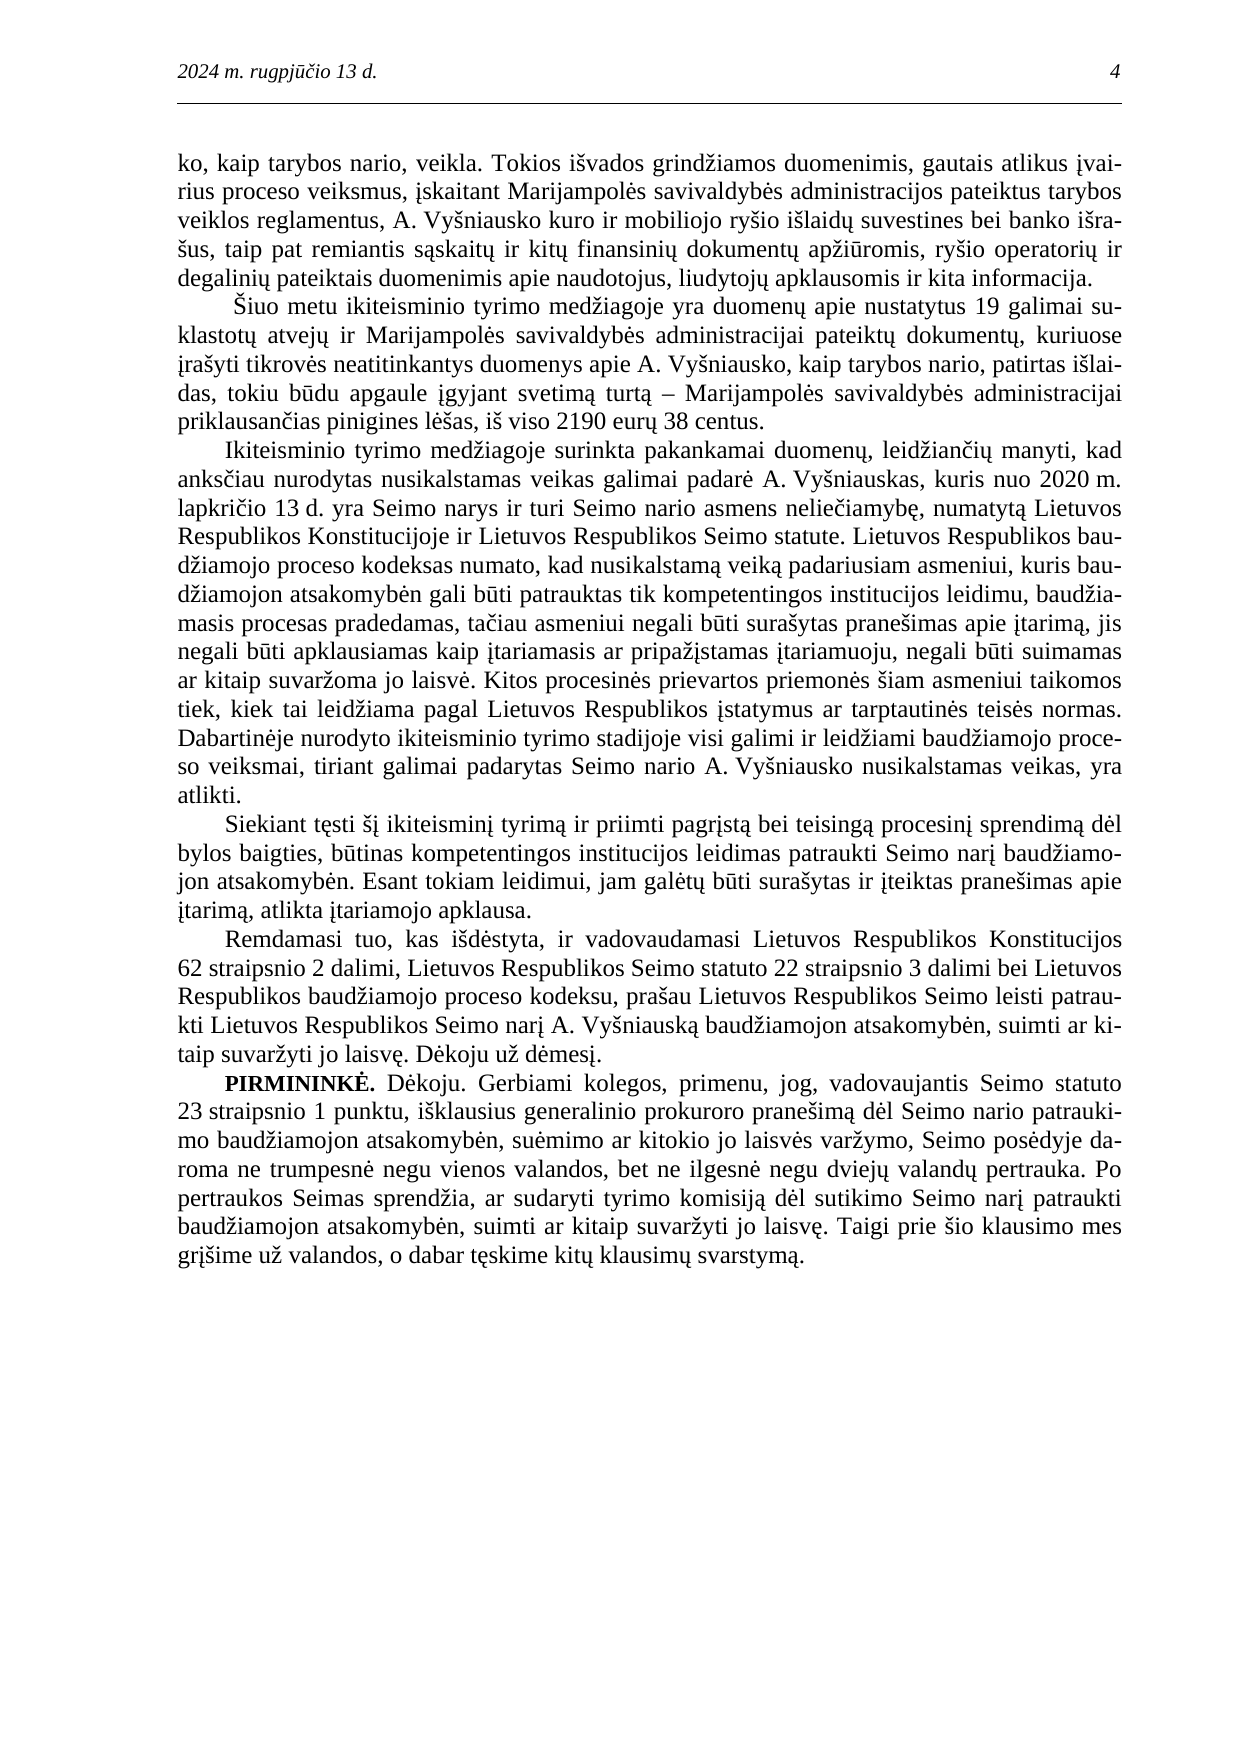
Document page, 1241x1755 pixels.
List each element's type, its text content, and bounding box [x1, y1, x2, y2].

text ko, kaip ta­ry­bos na­rio, veik­la. To­kios iš­va­dos grin­džia­mos duo­me­ni­mis, gau­tais at­li­kus įvai­rius pro­ce­so veiks­mus, įskai­tant Ma­ri­jam­po­lės sa­vi­val­dy­bės ad­mi­nist­ra­ci­jos pa­teik­tus ta­ry­bos veik­los reg­la­men­tus, A. Vyš­niaus­ko ku­ro ir mo­bi­lio­jo ry­šio iš­lai­dų su­ves­ti­nes bei ban­ko iš­ra­šus, taip pat re­mian­tis są­skai­tų ir ki­tų fi­nan­si­nių do­ku­men­tų ap­žiū­ro­mis, ry­šio ope­ra­to­rių ir de­ga­li­nių pa­teik­tais duo­me­ni­mis apie nau­do­to­jus, liu­dy­to­jų ap­klau­so­mis ir ki­ta in­for­ma­ci­ja. [177, 148, 1122, 291]
text Sie­kiant tęs­ti šį iki­teis­mi­nį ty­ri­mą ir pri­im­ti pa­grįs­tą bei tei­sin­gą pro­ce­si­nį spren­di­mą dėl by­los baig­ties, bū­ti­nas kom­pe­ten­tin­gos ins­ti­tu­ci­jos lei­di­mas pa­trauk­ti Sei­mo na­rį bau­džia­mo­jon at­sa­ko­my­bėn. Esant to­kiam lei­di­mui, jam ga­lė­tų bū­ti su­ra­šy­tas ir įteik­tas pra­ne­ši­mas apie įta­ri­mą, at­lik­ta įta­ria­mo­jo ap­klau­sa. [177, 809, 1122, 924]
text PIRMININKĖ. Dė­ko­ju. Ger­bia­mi ko­le­gos, pri­me­nu, jog, va­do­vau­jan­tis Sei­mo sta­tu­to 23 straips­nio 1 punk­tu, iš­klau­sius ge­ne­ra­li­nio pro­ku­ro­ro pra­ne­ši­mą dėl Sei­mo na­rio pa­trau­ki­mo bau­džia­mo­jon at­sa­ko­my­bėn, su­ėmi­mo ar ki­to­kio jo lais­vės var­žy­mo, Sei­mo po­sė­dy­je da­ro­ma ne trum­pes­nė ne­gu vie­nos va­lan­dos, bet ne il­ges­nė ne­gu dvie­jų va­lan­dų per­trau­ka. Po per­trau­kos Sei­mas spren­džia, ar su­da­ry­ti ty­ri­mo ko­mi­si­ją dėl su­ti­ki­mo Sei­mo na­rį pa­trauk­ti bau­džia­mo­jon at­sa­ko­my­bėn, su­im­ti ar ki­taip su­var­žy­ti jo lais­vę. Tai­gi prie šio klau­si­mo mes grį­ši­me už va­lan­dos, o da­bar tęs­ki­me ki­tų klau­si­mų svars­ty­mą. [177, 1068, 1122, 1269]
text Iki­teis­mi­nio ty­ri­mo me­džia­go­je su­rink­ta pa­kan­ka­mai duo­me­nų, lei­džian­čių ma­ny­ti, kad anks­čiau nu­ro­dy­tas nu­si­kals­ta­mas vei­kas ga­li­mai pa­da­rė A. Vyš­niaus­kas, ku­ris nuo 2020 m. lap­kri­čio 13 d. yra Sei­mo na­rys ir tu­ri Sei­mo na­rio as­mens ne­lie­čia­my­bę, nu­ma­ty­tą Lie­tu­vos Res­pub­li­kos Kon­sti­tu­ci­jo­je ir Lie­tu­vos Res­pub­li­kos Sei­mo sta­tu­te. Lie­tu­vos Res­pub­li­kos bau­džia­mo­jo pro­ce­so ko­dek­sas nu­ma­to, kad nu­si­kals­ta­mą vei­ką pa­da­riu­siam as­me­niui, ku­ris bau­džia­mo­jon at­sa­ko­my­bėn ga­li bū­ti pa­trauk­tas tik kom­pe­ten­tin­gos ins­ti­tu­ci­jos lei­di­mu, bau­džia­ma­sis pro­ce­sas pra­de­da­mas, ta­čiau as­me­niui ne­ga­li bū­ti su­ra­šy­tas pra­ne­ši­mas apie įta­ri­mą, jis ne­ga­li bū­ti ap­klau­sia­mas kaip įta­ria­ma­sis ar pri­pa­žįs­ta­mas įta­ria­muo­ju, ne­ga­li bū­ti su­ima­mas ar ki­taip su­var­žo­ma jo lais­vė. Ki­tos pro­ce­si­nės prie­var­tos prie­mo­nės šiam as­me­niui tai­ko­mos tiek, kiek tai lei­džia­ma pa­gal Lie­tu­vos Res­pub­li­kos įsta­ty­mus ar tarp­tau­ti­nės tei­sės nor­mas. Da­bar­ti­nė­je nu­ro­dy­to iki­teis­mi­nio ty­ri­mo sta­di­jo­je vi­si ga­li­mi ir lei­džia­mi bau­džia­mo­jo pro­ce­so veiks­mai, ti­riant ga­li­mai pa­da­ry­tas Sei­mo na­rio A. Vyš­niaus­ko nu­si­kals­ta­mas vei­kas, yra at­lik­ti. [177, 435, 1122, 809]
text Šiuo me­tu iki­teis­mi­nio ty­ri­mo me­džia­go­je yra duo­me­nų apie nu­sta­ty­tus 19 ga­li­mai su­klas­to­tų at­ve­jų ir Ma­ri­jam­po­lės sa­vi­val­dy­bės ad­mi­nist­ra­ci­jai pa­teik­tų do­ku­men­tų, ku­riuo­se įra­šy­ti tik­ro­vės ne­ati­tin­kan­tys duo­me­nys apie A. Vyš­niaus­ko, kaip ta­ry­bos na­rio, pa­tir­tas iš­lai­das, to­kiu bū­du ap­gau­le įgy­jant sve­ti­mą tur­tą – Ma­ri­jam­po­lės sa­vi­val­dy­bės ad­mi­nist­ra­ci­jai pri­klau­san­čias pi­ni­gi­nes lė­šas, iš vi­so 2190 eu­rų 38 cen­tus. [177, 291, 1122, 435]
text Rem­da­ma­si tuo, kas iš­dės­ty­ta, ir va­do­vau­da­ma­si Lie­tu­vos Res­pub­li­kos Kon­sti­tu­ci­jos 62 straips­nio 2 da­li­mi, Lie­tu­vos Res­pub­li­kos Sei­mo sta­tu­to 22 straips­nio 3 da­li­mi bei Lie­tu­vos Res­pub­li­kos bau­džia­mo­jo pro­ce­so ko­dek­su, pra­šau Lie­tu­vos Res­pub­li­kos Sei­mo leis­ti pa­trau­k­ti Lie­tu­vos Res­pub­li­kos Sei­mo na­rį A. Vyš­niaus­ką bau­džia­mo­jon at­sa­ko­my­bėn, su­im­ti ar ki­taip su­var­žy­ti jo lais­vę. Dė­ko­ju už dė­me­sį. [177, 924, 1122, 1068]
